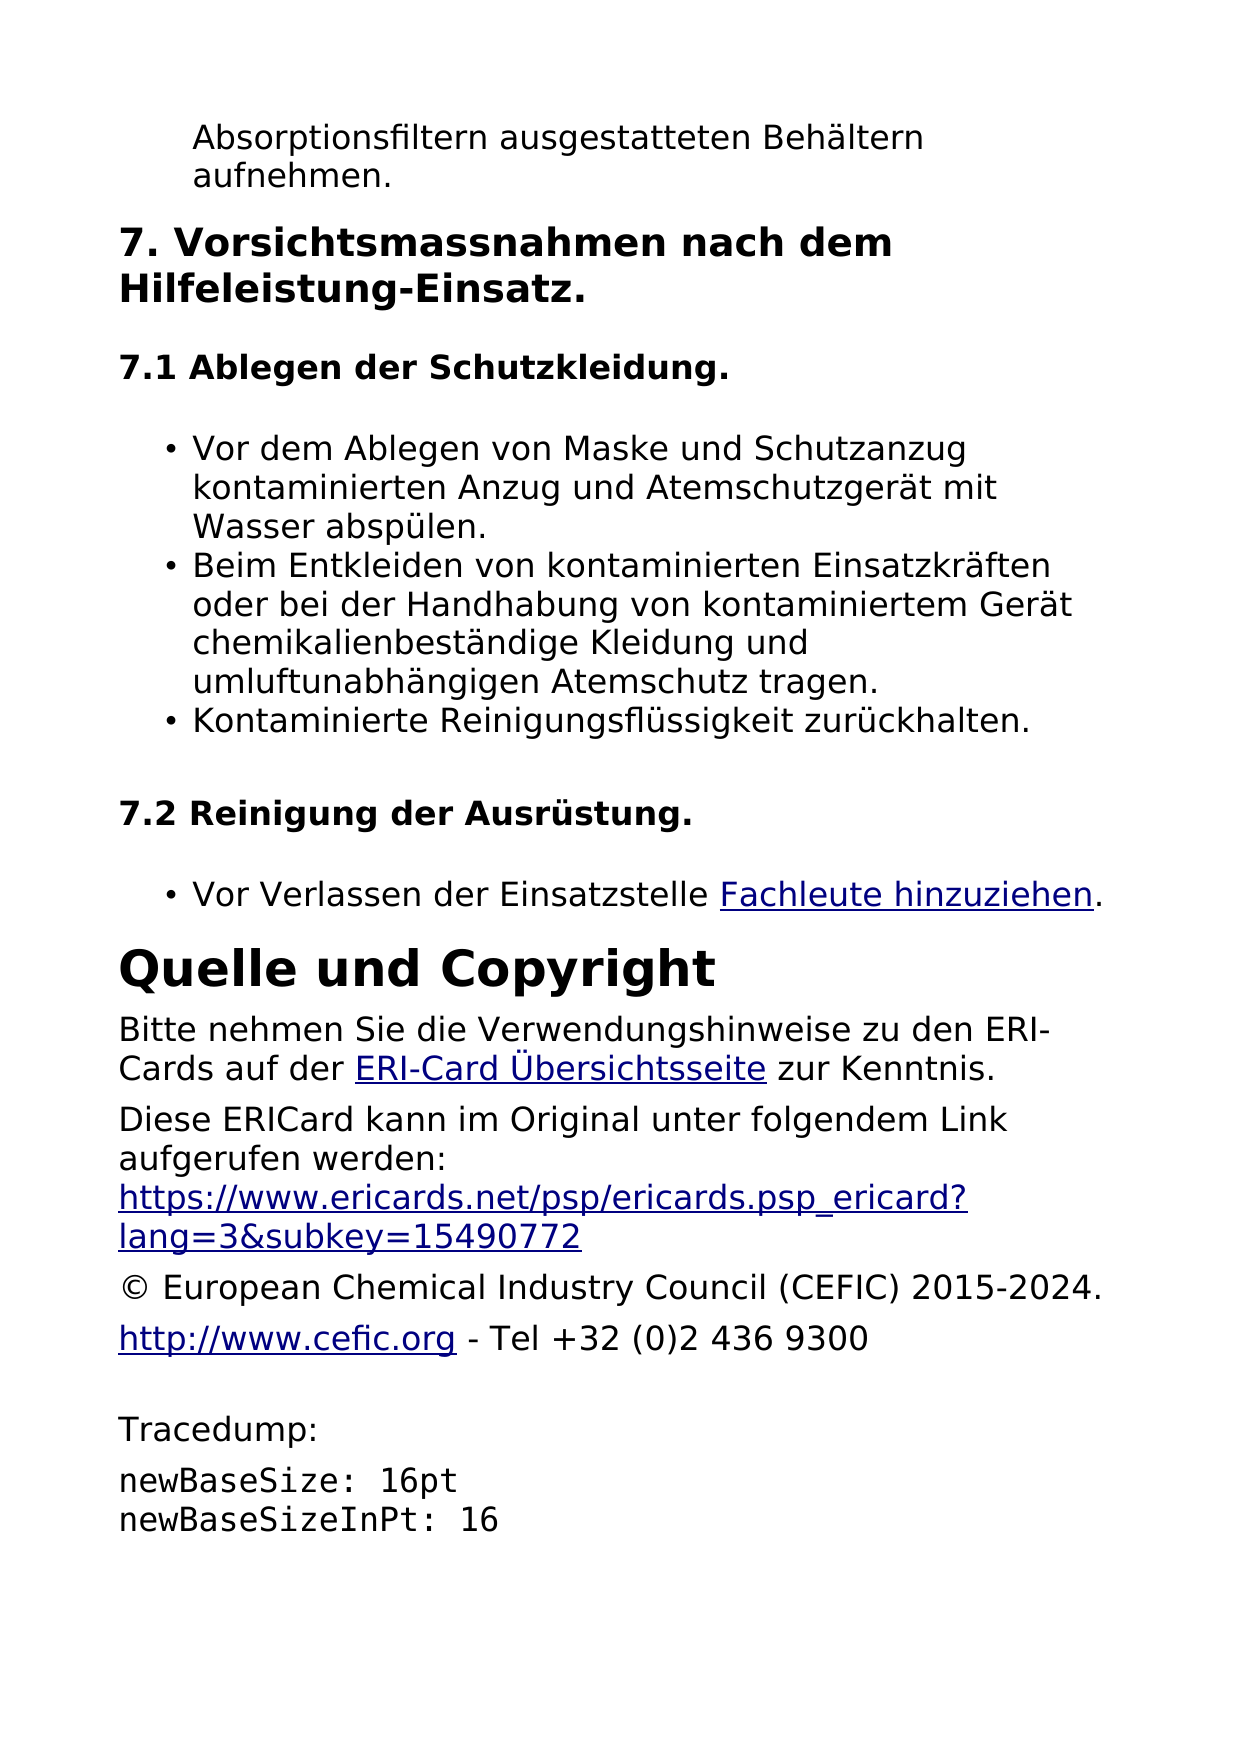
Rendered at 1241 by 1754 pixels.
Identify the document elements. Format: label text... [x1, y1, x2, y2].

list Vor dem Ablegen von Maske und Schutzanzug kontaminierten Anzug und Atemschutzgerät mit Wasser abspülen. [177, 429, 1122, 546]
list Absorptionsfiltern ausgestatteten Behältern aufnehmen. [177, 118, 1122, 196]
subtitle Quelle und Copyright [118, 939, 1122, 998]
text © European Chemical Industry Council (CEFIC) 2015-2024. [118, 1268, 1122, 1307]
list Kontaminierte Reinigungsflüssigkeit zurückhalten. [177, 702, 1122, 740]
text http://www.cefic.org - Tel +32 (0)2 436 9300 [118, 1320, 1122, 1359]
text newBaseSize: 16pt newBaseSizeInPt: 16 [118, 1461, 1122, 1539]
subtitle 7.2 Reinigung der Ausrüstung. [118, 795, 1122, 834]
text Bitte nehmen Sie die Verwendungshinweise zu den ERI-Cards auf der ERI-Card Übersichtsseite zur Kenntnis. [118, 1010, 1122, 1088]
text Diese ERICard kann im Original unter folgendem Link aufgerufen werden: https://www.ericards.net/psp/ericards.psp_ericard?lang=3&subkey=15490772 [118, 1101, 1122, 1256]
text Tracedump: [118, 1371, 1122, 1449]
list Vor Verlassen der Einsatzstelle Fachleute hinzuziehen. [177, 876, 1122, 914]
list Beim Entkleiden von kontaminierten Einsatzkräften oder bei der Handhabung von kontaminiertem Gerät chemikalienbeständige Kleidung und umluftunabhängigen Atemschutz tragen. [177, 546, 1122, 702]
subtitle 7. Vorsichtsmassnahmen nach dem Hilfeleistung-Einsatz. [118, 221, 1122, 311]
subtitle 7.1 Ablegen der Schutzkleidung. [118, 349, 1122, 388]
